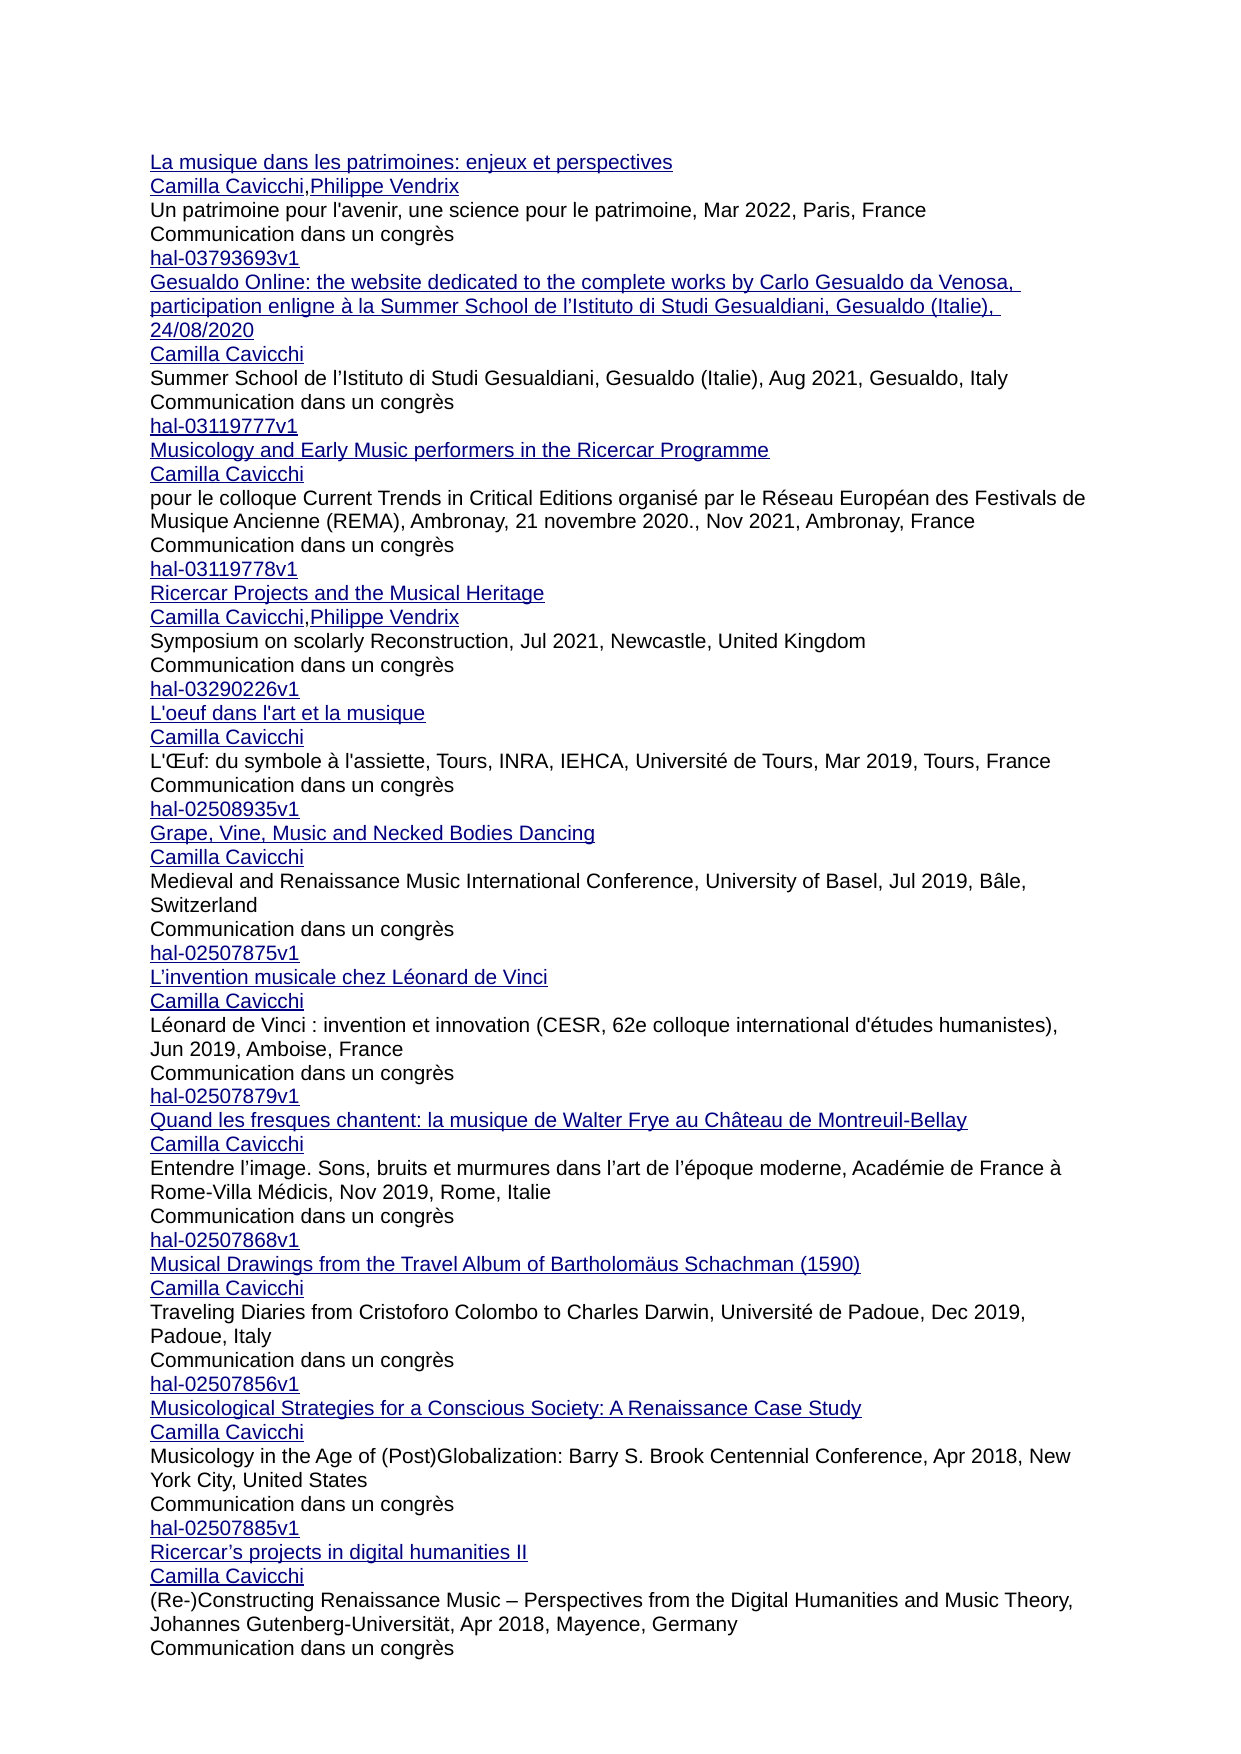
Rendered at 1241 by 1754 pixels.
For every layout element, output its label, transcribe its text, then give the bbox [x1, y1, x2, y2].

table_cell L'oeuf dans l'art et la musique Camilla Cavicchi L'Œuf: du symbole à l'assiette, Tours, INRA, IEHCA, Université de Tours, Mar 2019, Tours, France Communication dans un congrès hal-02508935v1 [150, 701, 1090, 821]
table_cell Grape, Vine, Music and Necked Bodies Dancing Camilla Cavicchi Medieval and Renaissance Music International Conference, University of Basel, Jul 2019, Bâle, Switzerland Communication dans un congrès hal-02507875v1 [150, 821, 1090, 964]
table_cell Musical Drawings from the Travel Album of Bartholomäus Schachman (1590) Camilla Cavicchi Traveling Diaries from Cristoforo Colombo to Charles Darwin, Université de Padoue, Dec 2019, Padoue, Italy Communication dans un congrès hal-02507856v1 [150, 1252, 1090, 1396]
table_cell La musique dans les patrimoines: enjeux et perspectives Camilla Cavicchi,Philippe Vendrix Un patrimoine pour l'avenir, une science pour le patrimoine, Mar 2022, Paris, France Communication dans un congrès hal-03793693v1 [150, 150, 1090, 270]
table_cell Ricercar’s projects in digital humanities II Camilla Cavicchi (Re-)Constructing Renaissance Music – Perspectives from the Digital Humanities and Music Theory, Johannes Gutenberg-Universität, Apr 2018, Mayence, Germany Communication dans un congrès [150, 1540, 1090, 1659]
table_cell Musicological Strategies for a Conscious Society: A Renaissance Case Study Camilla Cavicchi Musicology in the Age of (Post)Globalization: Barry S. Brook Centennial Conference, Apr 2018, New York City, United States Communication dans un congrès hal-02507885v1 [150, 1396, 1090, 1539]
table_cell Musicology and Early Music performers in the Ricercar Programme Camilla Cavicchi pour le colloque Current Trends in Critical Editions organisé par le Réseau Européan des Festivals de Musique Ancienne (REMA), Ambronay, 21 novembre 2020., Nov 2021, Ambronay, France Communication dans un congrès hal-03119778v1 [150, 438, 1090, 581]
table_cell Ricercar Projects and the Musical Heritage Camilla Cavicchi,Philippe Vendrix Symposium on scolarly Reconstruction, Jul 2021, Newcastle, United Kingdom Communication dans un congrès hal-03290226v1 [150, 581, 1090, 701]
table_cell Quand les fresques chantent: la musique de Walter Frye au Château de Montreuil-Bellay Camilla Cavicchi Entendre l’image. Sons, bruits et murmures dans l’art de l’époque moderne, Académie de France à Rome-Villa Médicis, Nov 2019, Rome, Italie Communication dans un congrès hal-02507868v1 [150, 1108, 1090, 1252]
table_cell L’invention musicale chez Léonard de Vinci Camilla Cavicchi Léonard de Vinci : invention et innovation (CESR, 62e colloque international d'études humanistes), Jun 2019, Amboise, France Communication dans un congrès hal-02507879v1 [150, 965, 1090, 1108]
table_cell Gesualdo Online: the website dedicated to the complete works by Carlo Gesualdo da Venosa, participation enligne à la Summer School de l’Istituto di Studi Gesualdiani, Gesualdo (Italie), 24/08/2020 Camilla Cavicchi Summer School de l’Istituto di Studi Gesualdiani, Gesualdo (Italie), Aug 2021, Gesualdo, Italy Communication dans un congrès hal-03119777v1 [150, 270, 1090, 437]
